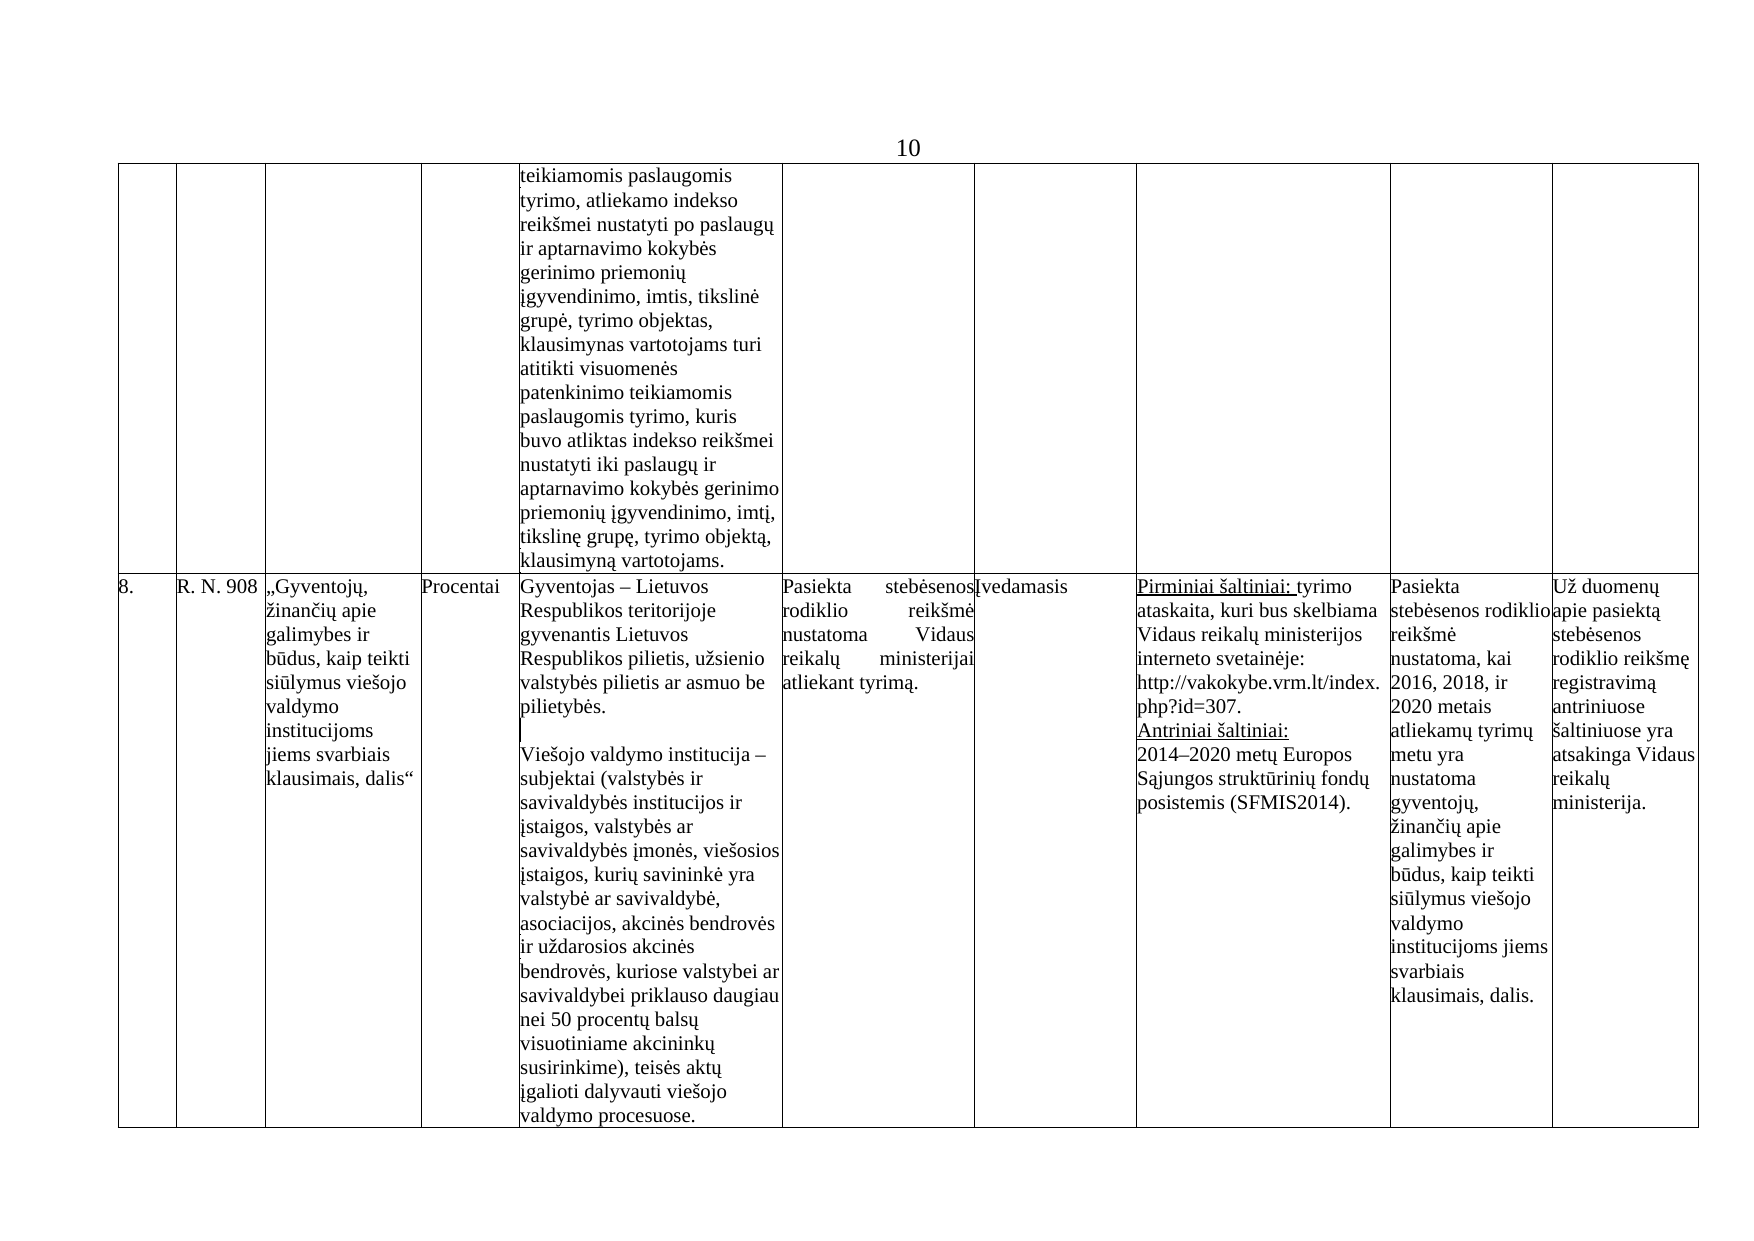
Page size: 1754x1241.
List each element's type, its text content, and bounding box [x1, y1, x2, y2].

table_cell Įvedamasis [975, 574, 1136, 1127]
table_cell Pasiekta stebėsenos rodiklio reikšmė nustatoma Vidaus reikalų ministerijai atliekant tyrimą. [783, 574, 974, 1127]
table_cell [1553, 164, 1698, 572]
table_cell „Gyventojų, žinančių apie galimybes ir būdus, kaip teikti siūlymus viešojo valdymo institucijoms jiems svarbiais klausimais, dalis“ [266, 574, 421, 1127]
table_cell Gyventojas – Lietuvos Respublikos teritorijoje gyvenantis Lietuvos Respublikos pilietis, užsienio valstybės pilietis ar asmuo be pilietybės. Viešojo valdymo institucija – subjektai (valstybės ir savivaldybės institucijos ir įstaigos, valstybės ar savivaldybės įmonės, viešosios įstaigos, kurių savininkė yra valstybė ar savivaldybė, asociacijos, akcinės bendrovės ir uždarosios akcinės bendrovės, kuriose valstybei ar savivaldybei priklauso daugiau nei 50 procentų balsų visuotiniame akcininkų susirinkime), teisės aktų įgalioti dalyvauti viešojo valdymo procesuose. [521, 574, 782, 1127]
table_cell [266, 164, 421, 572]
table_cell [119, 164, 176, 572]
table_cell 8. [119, 574, 176, 1127]
table_cell [783, 164, 974, 572]
table_cell Pasiekta stebėsenos rodiklio reikšmė nustatoma, kai 2016, 2018, ir 2020 metais atliekamų tyrimų metu yra nustatoma gyventojų, žinančių apie galimybes ir būdus, kaip teikti siūlymus viešojo valdymo institucijoms jiems svarbiais klausimais, dalis. [1391, 574, 1552, 1127]
table_cell [1137, 164, 1390, 572]
table_cell Už duomenų apie pasiektą stebėsenos rodiklio reikšmę registravimą antriniuose šaltiniuose yra atsakinga Vidaus reikalų ministerija. [1553, 574, 1698, 1127]
table_cell [177, 164, 265, 572]
table_cell teikiamomis paslaugomis tyrimo, atliekamo indekso reikšmei nustatyti po paslaugų ir aptarnavimo kokybės gerinimo priemonių įgyvendinimo, imtis, tikslinė grupė, tyrimo objektas, klausimynas vartotojams turi atitikti visuomenės patenkinimo teikiamomis paslaugomis tyrimo, kuris buvo atliktas indekso reikšmei nustatyti iki paslaugų ir aptarnavimo kokybės gerinimo priemonių įgyvendinimo, imtį, tikslinę grupę, tyrimo objektą, klausimyną vartotojams. [521, 164, 782, 572]
table_cell Procentai [422, 574, 519, 1127]
table_cell R. N. 908 [177, 574, 265, 1127]
table_cell Pirminiai šaltiniai: tyrimo ataskaita, kuri bus skelbiama Vidaus reikalų ministerijos interneto svetainėje: http://vakokybe.vrm.lt/index.php?id=307. Antriniai šaltiniai: 2014–2020 metų Europos Sąjungos struktūrinių fondų posistemis (SFMIS2014). [1137, 574, 1390, 1127]
table_cell [1391, 164, 1552, 572]
table_cell [422, 164, 519, 572]
table_cell [975, 164, 1136, 572]
